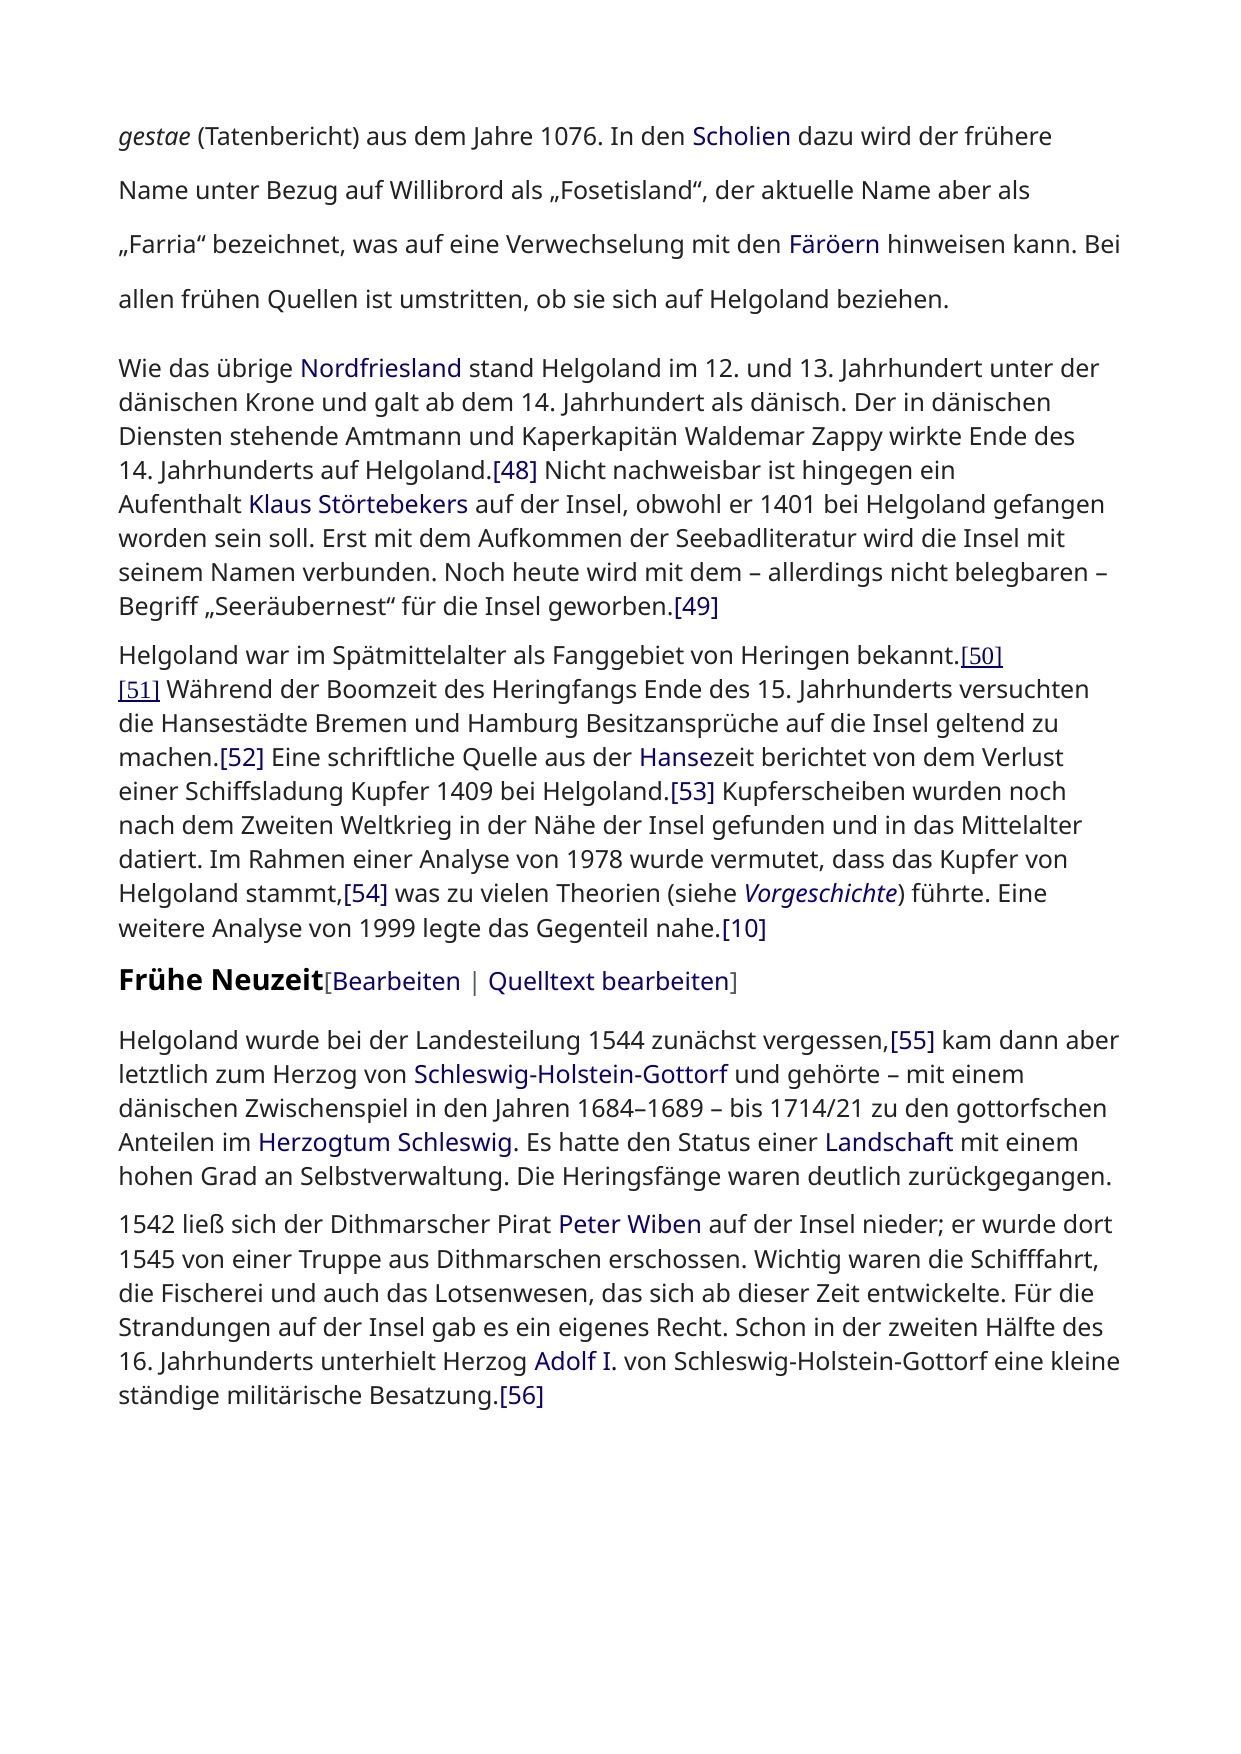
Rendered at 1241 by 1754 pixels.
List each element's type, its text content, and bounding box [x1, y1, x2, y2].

text gestae (Tatenbericht) aus dem Jahre 1076. In den Scholien dazu wird der frühere Name unter Bezug auf Willibrord als „Fosetisland“, der aktuelle Name aber als „Farria“ bezeichnet, was auf eine Verwechselung mit den Färöern hinweisen kann. Bei allen frühen Quellen ist umstritten, ob sie sich auf Helgoland beziehen. [118, 118, 1122, 316]
text Helgoland war im Spätmittelalter als Fanggebiet von Heringen bekannt.[50][51] Während der Boomzeit des Heringfangs Ende des 15. Jahrhunderts versuchten die Hansestädte Bremen und Hamburg Besitzansprüche auf die Insel geltend zu machen.[52] Eine schriftliche Quelle aus der Hansezeit berichtet von dem Verlust einer Schiffsladung Kupfer 1409 bei Helgoland.[53] Kupferscheiben wurden noch nach dem Zweiten Weltkrieg in der Nähe der Insel gefunden und in das Mittelalter datiert. Im Rahmen einer Analyse von 1978 wurde vermutet, dass das Kupfer von Helgoland stammt,[54] was zu vielen Theorien (siehe Vorgeschichte) führte. Eine weitere Analyse von 1999 legte das Gegenteil nahe.[10] [118, 638, 1122, 944]
subtitle Frühe Neuzeit[Bearbeiten | Quelltext bearbeiten] [118, 959, 1122, 998]
text 1542 ließ sich der Dithmarscher Pirat Peter Wiben auf der Insel nieder; er wurde dort 1545 von einer Truppe aus Dithmarschen erschossen. Wichtig waren die Schifffahrt, die Fischerei und auch das Lotsenwesen, das sich ab dieser Zeit entwickelte. Für die Strandungen auf der Insel gab es ein eigenes Recht. Schon in der zweiten Hälfte des 16. Jahrhunderts unterhielt Herzog Adolf I. von Schleswig-Holstein-Gottorf eine kleine ständige militärische Besatzung.[56] [118, 1207, 1122, 1412]
text Helgoland wurde bei der Landesteilung 1544 zunächst vergessen,[55] kam dann aber letztlich zum Herzog von Schleswig-Holstein-Gottorf und gehörte – mit einem dänischen Zwischenspiel in den Jahren 1684–1689 – bis 1714/21 zu den gottorfschen Anteilen im Herzogtum Schleswig. Es hatte den Status einer Landschaft mit einem hohen Grad an Selbstverwaltung. Die Heringsfänge waren deutlich zurückgegangen. [118, 1022, 1122, 1193]
text Wie das übrige Nordfriesland stand Helgoland im 12. und 13. Jahrhundert unter der dänischen Krone und galt ab dem 14. Jahrhundert als dänisch. Der in dänischen Diensten stehende Amtmann und Kaperkapitän Waldemar Zappy wirkte Ende des 14. Jahrhunderts auf Helgoland.[48] Nicht nachweisbar ist hingegen ein Aufenthalt Klaus Störtebekers auf der Insel, obwohl er 1401 bei Helgoland gefangen worden sein soll. Erst mit dem Aufkommen der Seebadliteratur wird die Insel mit seinem Namen verbunden. Noch heute wird mit dem – allerdings nicht belegbaren – Begriff „Seeräubernest“ für die Insel geworben.[49] [118, 351, 1122, 623]
